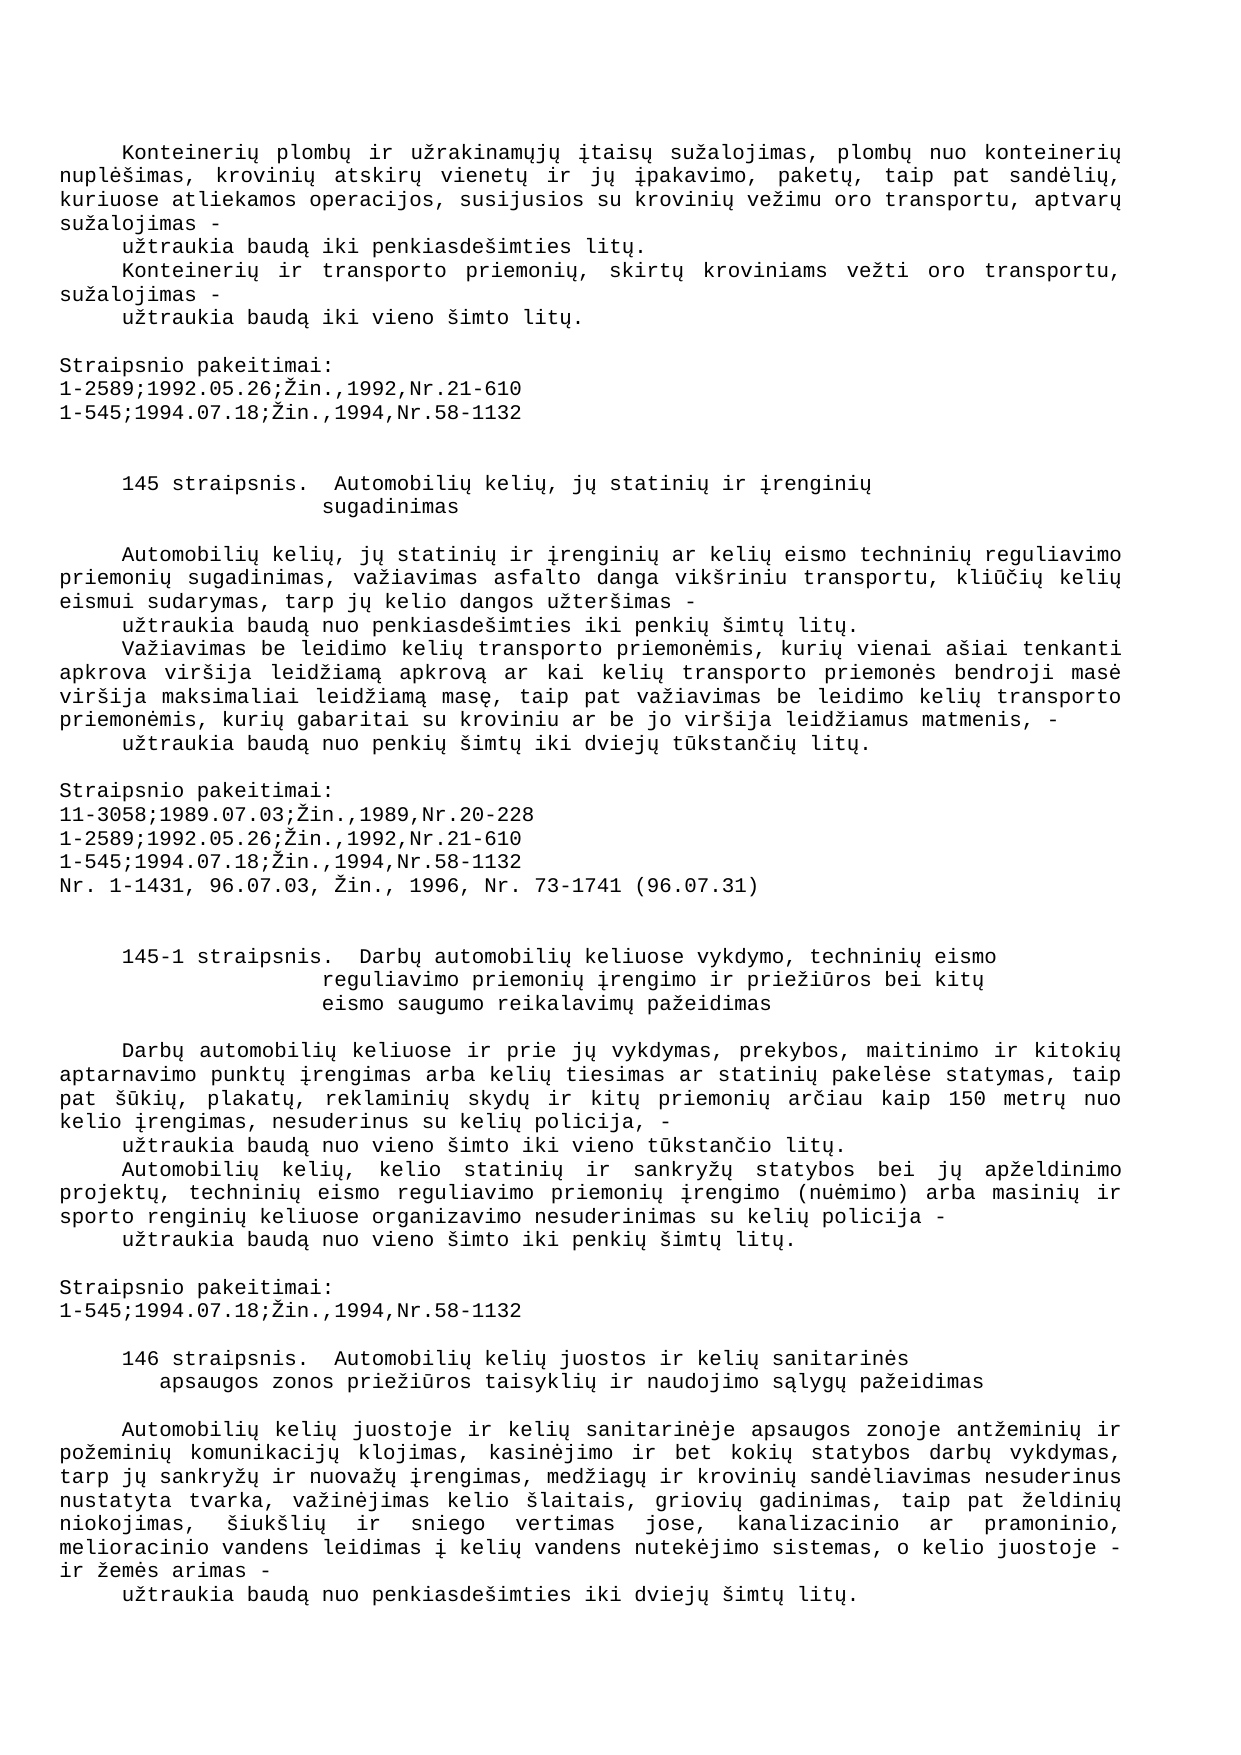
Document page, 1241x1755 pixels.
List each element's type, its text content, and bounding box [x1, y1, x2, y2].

text reguliavimo priemonių įrengimo ir priežiūros bei kitų [59, 969, 1122, 993]
text 11-3058;1989.07.03;Žin.,1989,Nr.20-228 [59, 804, 1122, 827]
text užtraukia baudą nuo vieno šimto iki vieno tūkstančio litų. [59, 1135, 1122, 1158]
text 1-2589;1992.05.26;Žin.,1992,Nr.21-610 [59, 378, 1122, 402]
text 1-545;1994.07.18;Žin.,1994,Nr.58-1132 [59, 851, 1122, 875]
text 1-545;1994.07.18;Žin.,1994,Nr.58-1132 [59, 1300, 1122, 1324]
text užtraukia baudą nuo penkiasdešimties iki dviejų šimtų litų. [59, 1584, 1122, 1608]
text Automobilių kelių, jų statinių ir įrenginių ar kelių eismo techninių reguliavimo priemonių sugadinimas, važiavimas asfalto danga vikšriniu transportu, kliūčių kelių eismui sudarymas, tarp jų kelio dangos užteršimas - [59, 544, 1122, 615]
text 145-1 straipsnis. Darbų automobilių keliuose vykdymo, techninių eismo [59, 946, 1122, 969]
text Straipsnio pakeitimai: [59, 354, 1122, 378]
text Konteinerių ir transporto priemonių, skirtų kroviniams vežti oro transportu, sužalojimas - [59, 260, 1122, 307]
text užtraukia baudą nuo penkių šimtų iki dviejų tūkstančių litų. [59, 733, 1122, 757]
text Automobilių kelių juostoje ir kelių sanitarinėje apsaugos zonoje antžeminių ir požeminių komunikacijų klojimas, kasinėjimo ir bet kokių statybos darbų vykdymas, tarp jų sankryžų ir nuovažų įrengimas, medžiagų ir krovinių sandėliavimas nesuderinus nustatyta tvarka, važinėjimas kelio šlaitais, griovių gadinimas, taip pat želdinių niokojimas, šiukšlių ir sniego vertimas jose, kanalizacinio ar pramoninio, melioracinio vandens leidimas į kelių vandens nutekėjimo sistemas, o kelio juostoje - ir žemės arimas - [59, 1419, 1122, 1584]
text užtraukia baudą iki penkiasdešimties litų. [59, 236, 1122, 260]
text užtraukia baudą nuo penkiasdešimties iki penkių šimtų litų. [59, 615, 1122, 638]
text Važiavimas be leidimo kelių transporto priemonėmis, kurių vienai ašiai tenkanti apkrova viršija leidžiamą apkrovą ar kai kelių transporto priemonės bendroji masė viršija maksimaliai leidžiamą masę, taip pat važiavimas be leidimo kelių transporto priemonėmis, kurių gabaritai su kroviniu ar be jo viršija leidžiamus matmenis, - [59, 638, 1122, 733]
text užtraukia baudą nuo vieno šimto iki penkių šimtų litų. [59, 1229, 1122, 1253]
text užtraukia baudą iki vieno šimto litų. [59, 307, 1122, 331]
text Konteinerių plombų ir užrakinamųjų įtaisų sužalojimas, plombų nuo konteinerių nuplėšimas, krovinių atskirų vienetų ir jų įpakavimo, paketų, taip pat sandėlių, kuriuose atliekamos operacijos, susijusios su krovinių vežimu oro transportu, aptvarų sužalojimas - [59, 142, 1122, 236]
text Automobilių kelių, kelio statinių ir sankryžų statybos bei jų apželdinimo projektų, techninių eismo reguliavimo priemonių įrengimo (nuėmimo) arba masinių ir sporto renginių keliuose organizavimo nesuderinimas su kelių policija - [59, 1158, 1122, 1229]
text 146 straipsnis. Automobilių kelių juostos ir kelių sanitarinės [59, 1348, 1122, 1371]
text 145 straipsnis. Automobilių kelių, jų statinių ir įrenginių [59, 473, 1122, 496]
text Straipsnio pakeitimai: [59, 780, 1122, 804]
text sugadinimas [59, 496, 1122, 520]
text Nr. 1-1431, 96.07.03, Žin., 1996, Nr. 73-1741 (96.07.31) [59, 875, 1122, 898]
text 1-2589;1992.05.26;Žin.,1992,Nr.21-610 [59, 827, 1122, 851]
text eismo saugumo reikalavimų pažeidimas [59, 993, 1122, 1017]
text apsaugos zonos priežiūros taisyklių ir naudojimo sąlygų pažeidimas [59, 1371, 1122, 1395]
text 1-545;1994.07.18;Žin.,1994,Nr.58-1132 [59, 402, 1122, 426]
text Straipsnio pakeitimai: [59, 1277, 1122, 1300]
text Darbų automobilių keliuose ir prie jų vykdymas, prekybos, maitinimo ir kitokių aptarnavimo punktų įrengimas arba kelių tiesimas ar statinių pakelėse statymas, taip pat šūkių, plakatų, reklaminių skydų ir kitų priemonių arčiau kaip 150 metrų nuo kelio įrengimas, nesuderinus su kelių policija, - [59, 1040, 1122, 1135]
